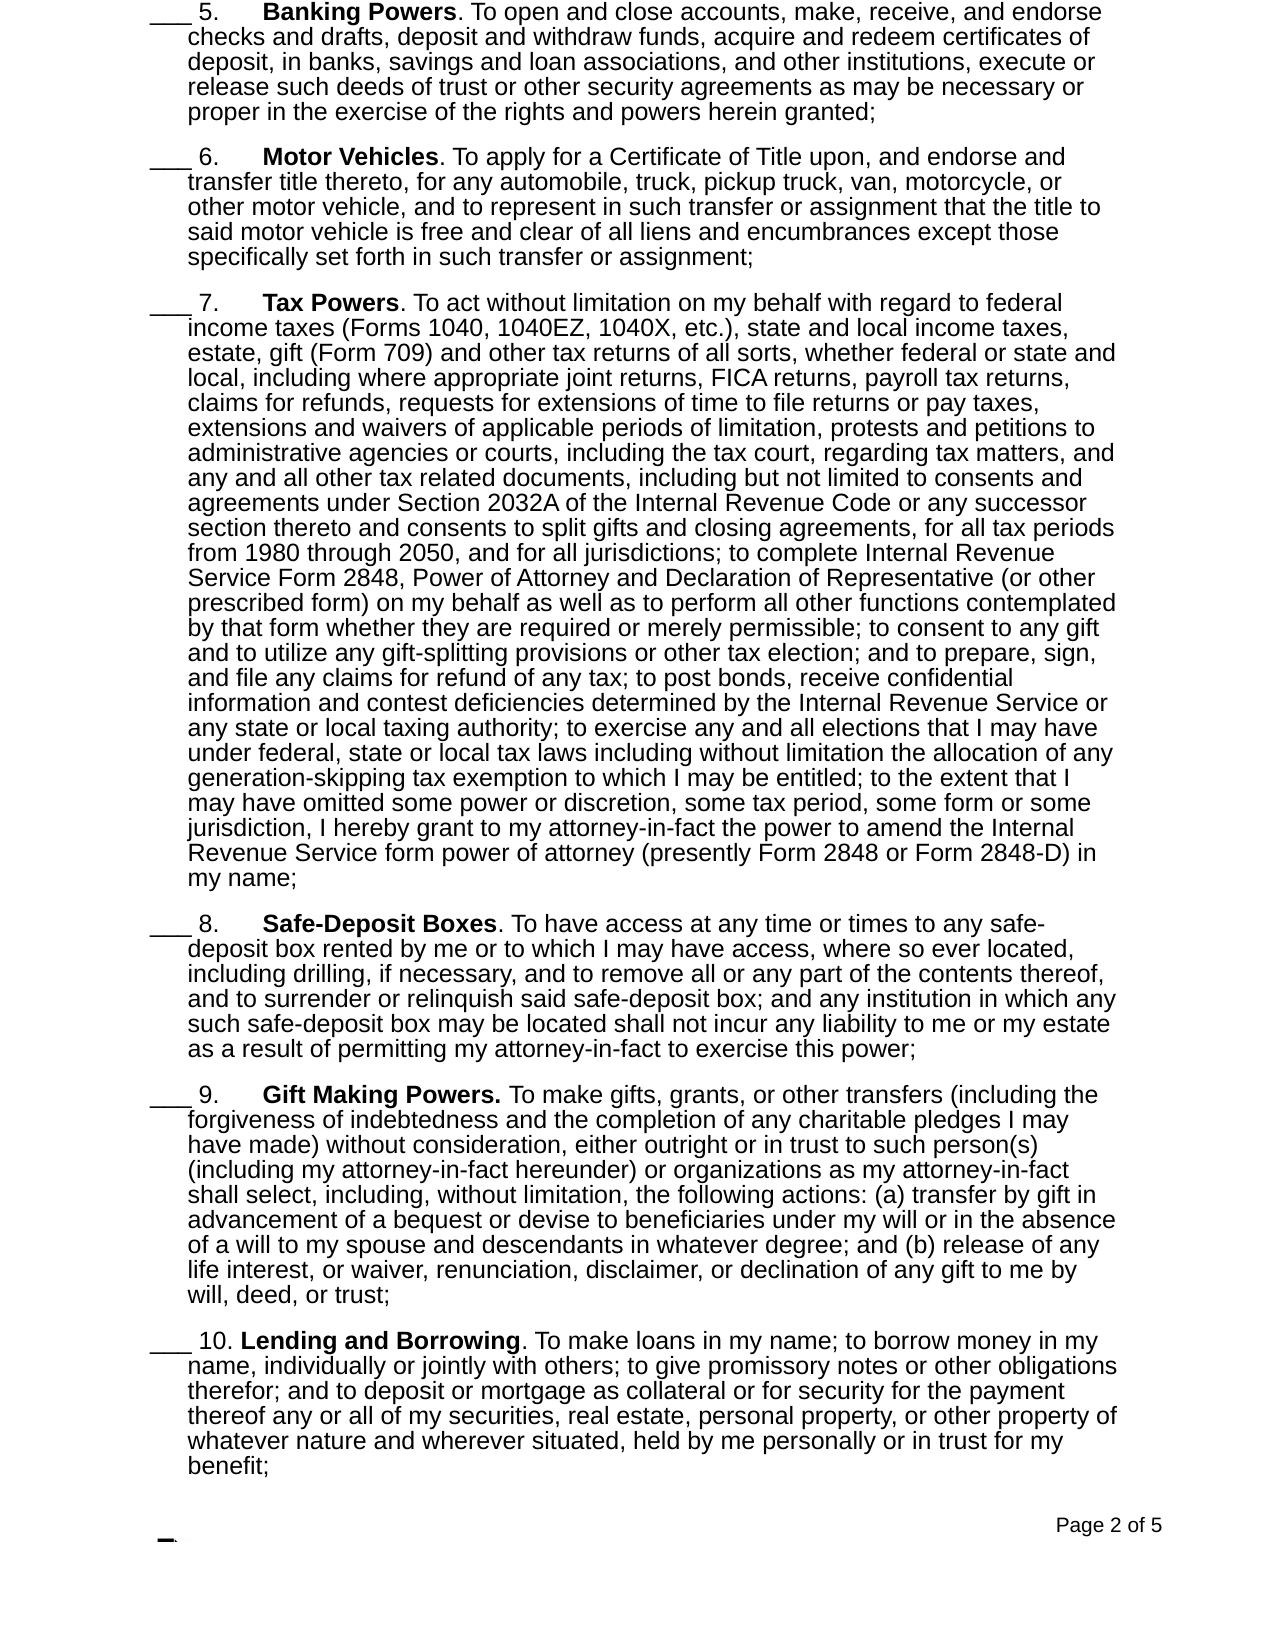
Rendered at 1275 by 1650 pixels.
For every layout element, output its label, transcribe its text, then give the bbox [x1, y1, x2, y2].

list ___ 7. Tax Powers. To act without limitation on my behalf with regard to federal income taxes (Forms 1040, 1040EZ, 1040X, etc.), state and local income taxes, estate, gift (Form 709) and other tax returns of all sorts, whether federal or state and local, including where appropriate joint returns, FICA returns, payroll tax returns, claims for refunds, requests for extensions of time to file returns or pay taxes, extensions and waivers of applicable periods of limitation, protests and petitions to administrative agencies or courts, including the tax court, regarding tax matters, and any and all other tax related documents, including but not limited to consents and agreements under Section 2032A of the Internal Revenue Code or any successor section thereto and consents to split gifts and closing agreements, for all tax periods from 1980 through 2050, and for all jurisdictions; to complete Internal Revenue Service Form 2848, Power of Attorney and Declaration of Representative (or other prescribed form) on my behalf as well as to perform all other functions contemplated by that form whether they are required or merely permissible; to consent to any gift and to utilize any gift-splitting provisions or other tax election; and to prepare, sign, and file any claims for refund of any tax; to post bonds, receive confidential information and contest deficiencies determined by the Internal Revenue Service or any state or local taxing authority; to exercise any and all elections that I may have under federal, state or local tax laws including without limitation the allocation of any generation-skipping tax exemption to which I may be entitled; to the extent that I may have omitted some power or discretion, some tax period, some form or some jurisdiction, I hereby grant to my attorney-in-fact the power to amend the Internal Revenue Service form power of attorney (presently Form 2848 or Form 2848-D) in my name; [150, 292, 1125, 892]
list ___ 8. Safe-Deposit Boxes. To have access at any time or times to any safe-deposit box rented by me or to which I may have access, where so ever located, including drilling, if necessary, and to remove all or any part of the contents thereof, and to surrender or relinquish said safe-deposit box; and any institution in which any such safe-deposit box may be located shall not incur any liability to me or my estate as a result of permitting my attorney-in-fact to exercise this power; [150, 912, 1125, 1062]
list ___ 6. Motor Vehicles. To apply for a Certificate of Title upon, and endorse and transfer title thereto, for any automobile, truck, pickup truck, van, motorcycle, or other motor vehicle, and to represent in such transfer or assignment that the title to said motor vehicle is free and clear of all liens and encumbrances except those specifically set forth in such transfer or assignment; [150, 146, 1125, 271]
list ___ 10. Lending and Borrowing. To make loans in my name; to borrow money in my name, individually or jointly with others; to give promissory notes or other obligations therefor; and to deposit or mortgage as collateral or for security for the payment thereof any or all of my securities, real estate, personal property, or other property of whatever nature and wherever situated, held by me personally or in trust for my benefit; [150, 1329, 1125, 1479]
list ___ 9. Gift Making Powers. To make gifts, grants, or other transfers (including the forgiveness of indebtedness and the completion of any charitable pledges I may have made) without consideration, either outright or in trust to such person(s) (including my attorney-in-fact hereunder) or organizations as my attorney-in-fact shall select, including, without limitation, the following actions: (a) transfer by gift in advancement of a bequest or devise to beneficiaries under my will or in the absence of a will to my spouse and descendants in whatever degree; and (b) release of any life interest, or waiver, renunciation, disclaimer, or declination of any gift to me by will, deed, or trust; [150, 1083, 1125, 1308]
list ___ 5. Banking Powers. To open and close accounts, make, receive, and endorse checks and drafts, deposit and withdraw funds, acquire and redeem certificates of deposit, in banks, savings and loan associations, and other institutions, execute or release such deeds of trust or other security agreements as may be necessary or proper in the exercise of the rights and powers herein granted; [150, 0, 1125, 125]
